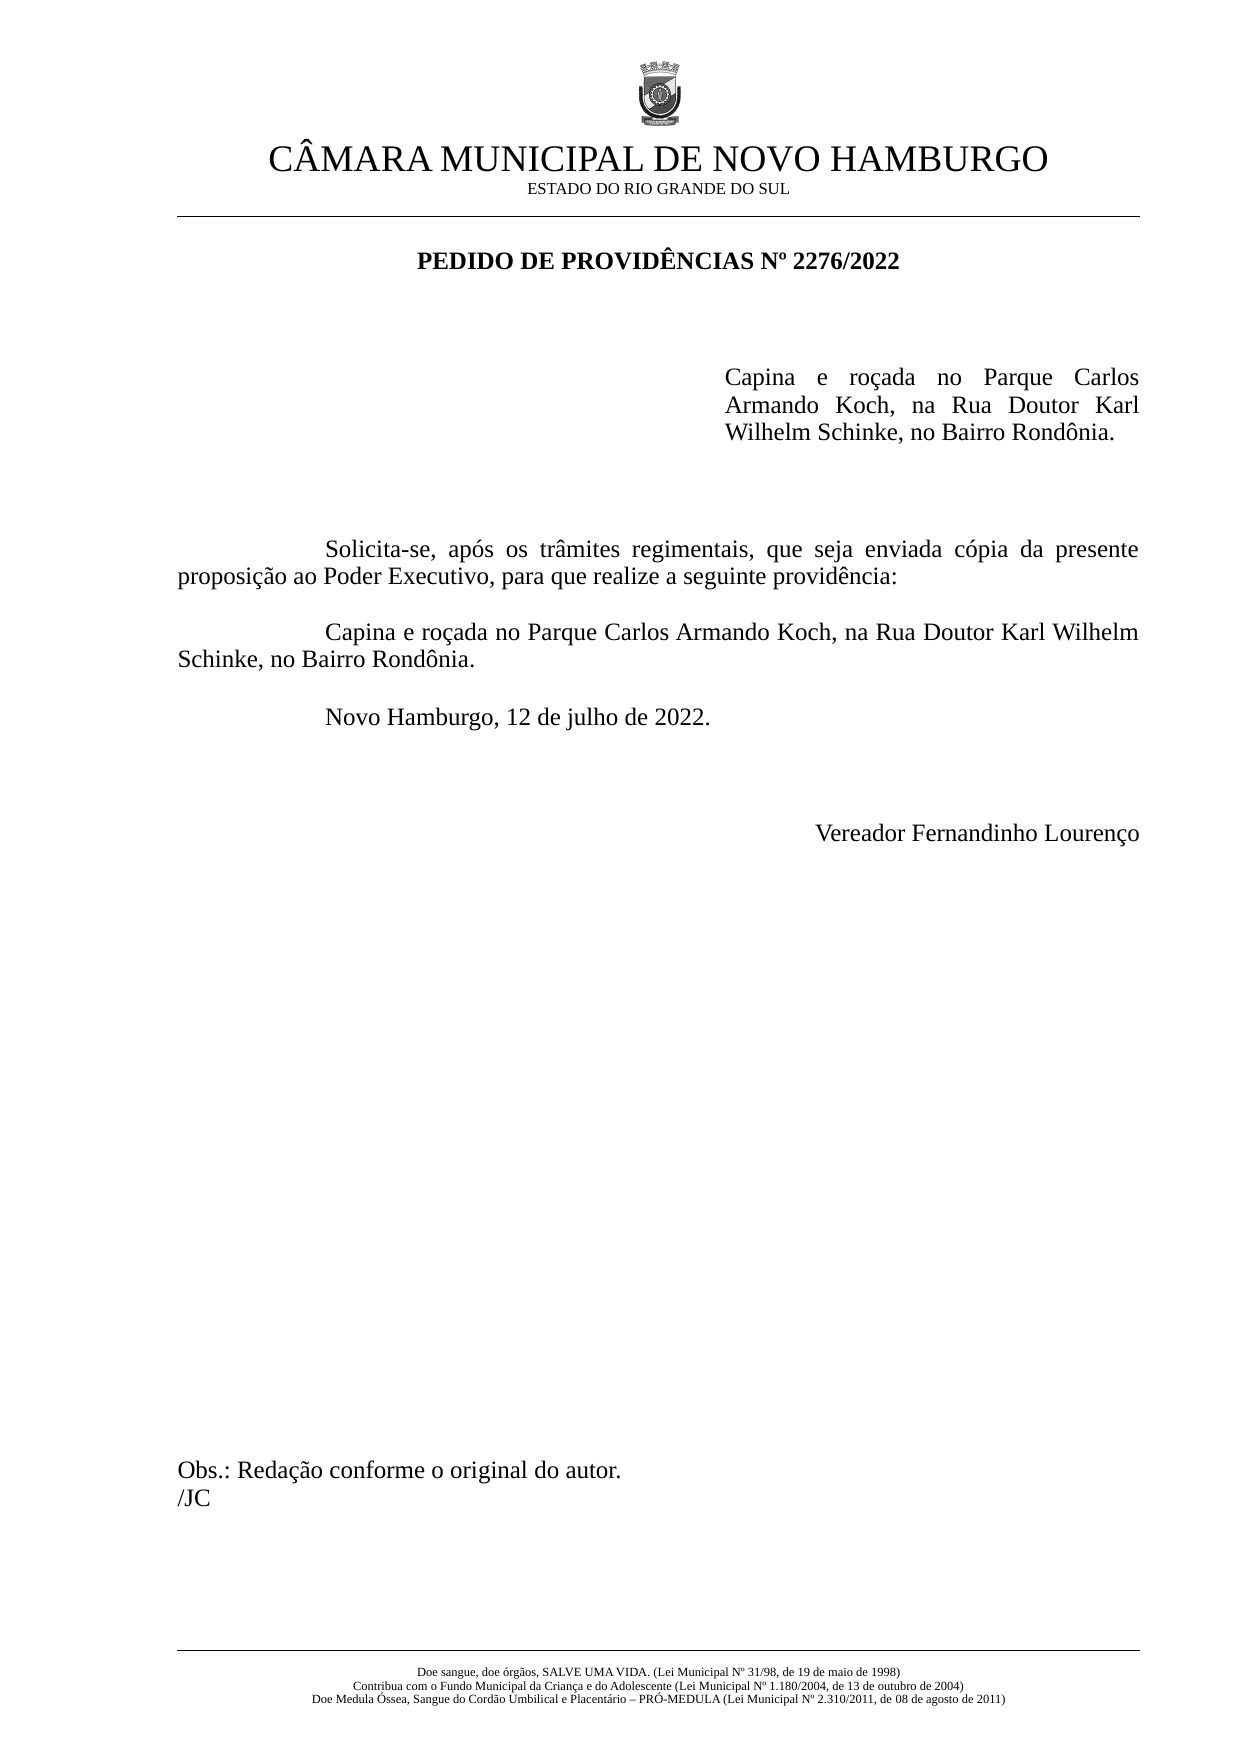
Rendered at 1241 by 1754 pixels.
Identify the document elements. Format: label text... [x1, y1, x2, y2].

list Capina e roçada no Parque Carlos Armando Koch, na Rua Doutor Karl Wilhelm Schinke, no Bairro Rondônia. [687, 363, 1140, 446]
text Obs.: Redação conforme o original do autor. [177, 1456, 1140, 1484]
text Novo Hamburgo, 12 de julho de 2022. [177, 703, 1140, 730]
text /JC [177, 1484, 1140, 1512]
text Solicita-se, após os trâmites regimentais, que seja enviada cópia da presente proposição ao Poder Executivo, para que realize a seguinte providência: [177, 535, 1140, 590]
text Vereador Fernandinho Lourenço [649, 819, 1140, 847]
list Capina e roçada no Parque Carlos Armando Koch, na Rua Doutor Karl Wilhelm Schinke, no Bairro Rondônia. [177, 618, 1140, 673]
text PEDIDO DE PROVIDÊNCIAS Nº 2276/2022 [177, 247, 1140, 274]
